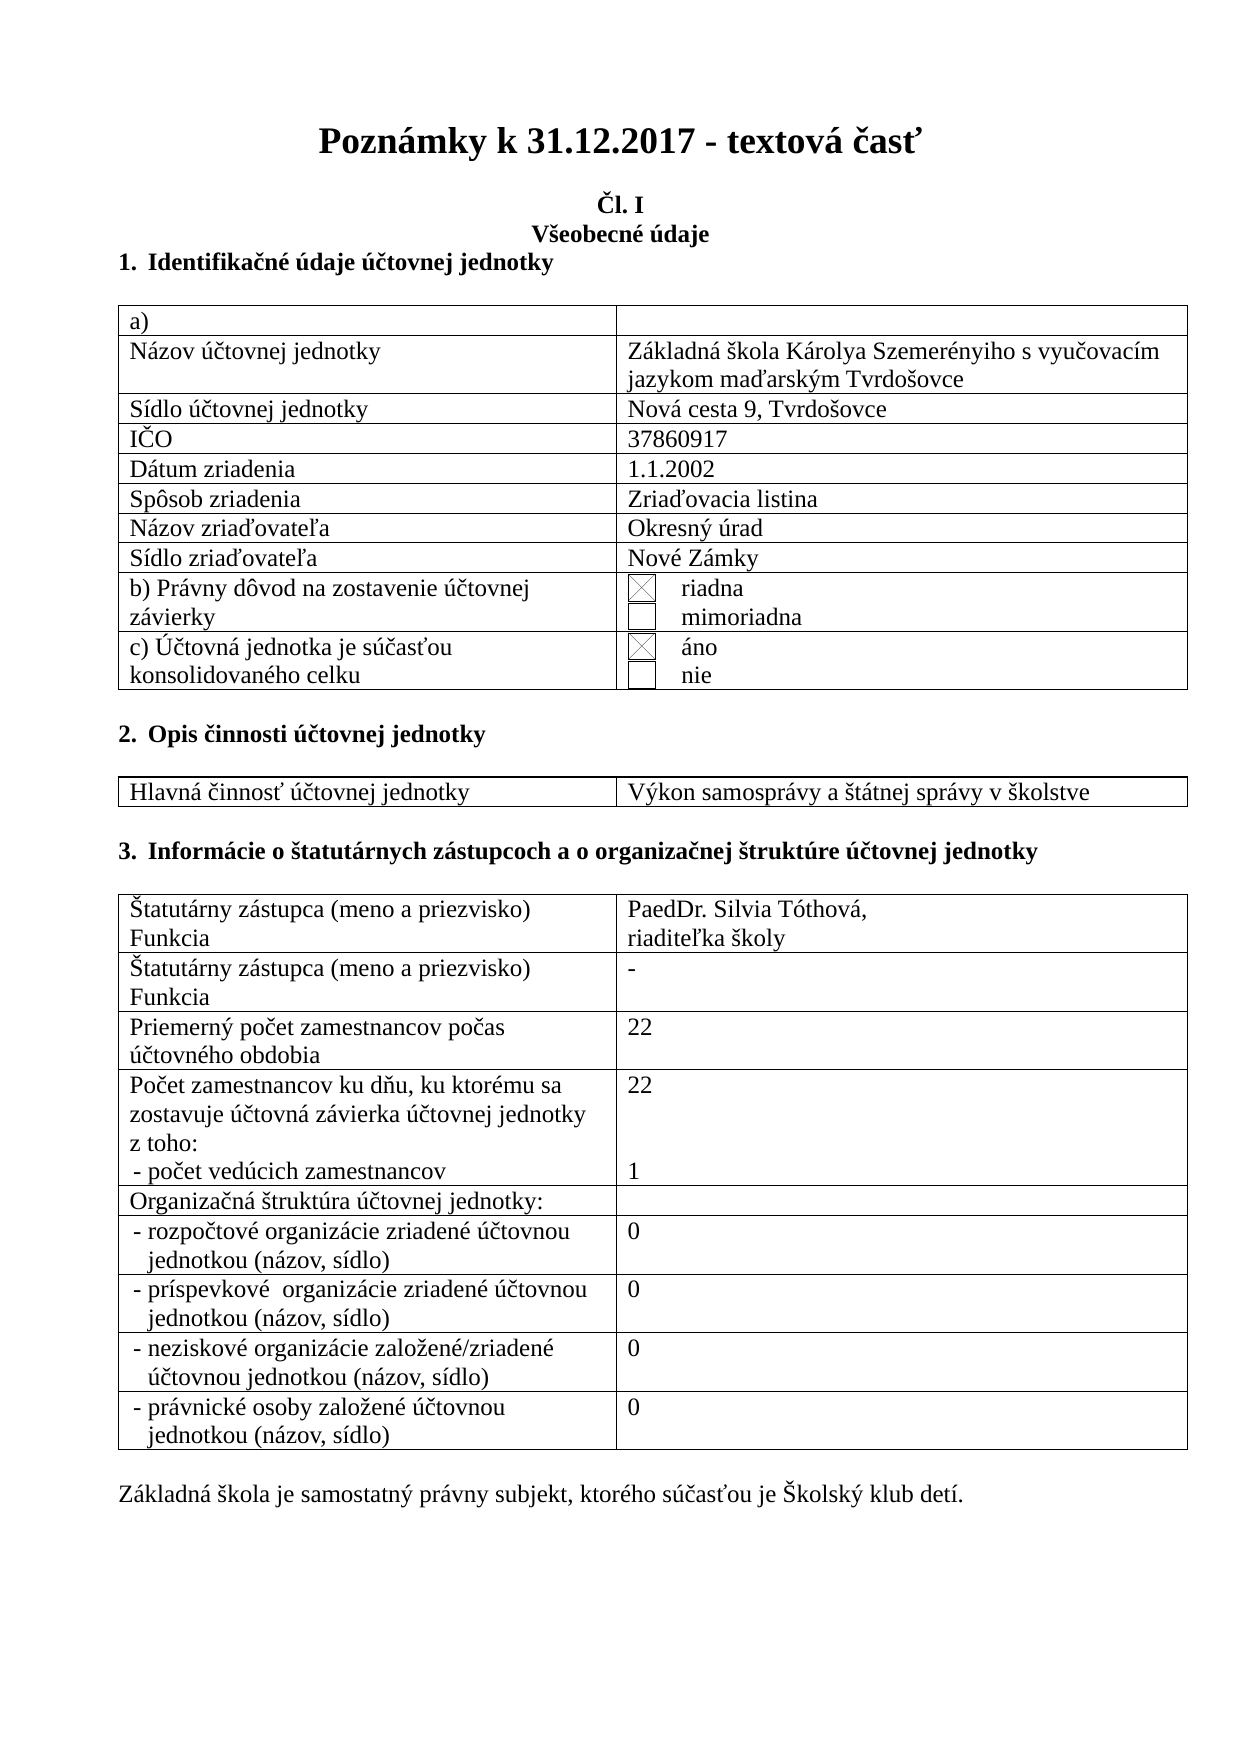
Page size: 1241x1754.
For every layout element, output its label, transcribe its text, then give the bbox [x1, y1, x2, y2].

list Opis činnosti účtovnej jednotky [118, 719, 1122, 748]
text Základná škola je samostatný právny subjekt, ktorého súčasťou je Školský klub detí. [118, 1479, 1122, 1508]
table_cell c) Účtovná jednotka je súčasťou konsolidovaného celku [119, 632, 616, 689]
table_cell Názov zriaďovateľa [119, 514, 616, 542]
text Čl. I [118, 190, 1122, 219]
table_cell Spôsob zriadenia [119, 484, 616, 512]
table_cell právnické osoby založené účtovnou jednotkou (názov, sídlo) [119, 1392, 616, 1449]
table_cell 0 [617, 1275, 1187, 1332]
table_cell Priemerný počet zamestnancov počas účtovného obdobia [119, 1012, 616, 1069]
table_cell áno nie [617, 632, 1187, 689]
table_header Štatutárny zástupca (meno a priezvisko) Funkcia [119, 895, 616, 952]
table_cell príspevkové organizácie zriadené účtovnou jednotkou (názov, sídlo) [119, 1275, 616, 1332]
table_cell Názov účtovnej jednotky [119, 336, 616, 393]
table_cell 22 1 [617, 1070, 1187, 1185]
table_cell Dátum zriadenia [119, 454, 616, 483]
table_cell Počet zamestnancov ku dňu, ku ktorému sa zostavuje účtovná závierka účtovnej jednotky z toho: počet vedúcich zamestnancov [119, 1070, 616, 1185]
list Identifikačné údaje účtovnej jednotky [118, 247, 1122, 276]
table_cell Okresný úrad [617, 514, 1187, 542]
table_cell 0 [617, 1216, 1187, 1273]
table_cell riadna mimoriadna [617, 573, 1187, 631]
table_header Výkon samosprávy a štátnej správy v školstve [617, 778, 1187, 806]
table_header PaedDr. Silvia Tóthová, riaditeľka školy [617, 895, 1187, 952]
table_cell 22 [617, 1012, 1187, 1069]
table_cell Nové Zámky [617, 543, 1187, 572]
table_cell rozpočtové organizácie zriadené účtovnou jednotkou (názov, sídlo) [119, 1216, 616, 1273]
table_cell [617, 1186, 1187, 1215]
table_cell 0 [617, 1333, 1187, 1391]
table_cell Zriaďovacia listina [617, 484, 1187, 512]
table_cell Organizačná štruktúra účtovnej jednotky: [119, 1186, 616, 1215]
table_cell - [617, 953, 1187, 1011]
table_cell Štatutárny zástupca (meno a priezvisko) Funkcia [119, 953, 616, 1011]
table_header [617, 306, 1187, 335]
list Informácie o štatutárnych zástupcoch a o organizačnej štruktúre účtovnej jednotky [118, 836, 1122, 865]
table_cell Sídlo účtovnej jednotky [119, 394, 616, 423]
table_header a) [119, 306, 616, 335]
table_cell 37860917 [617, 424, 1187, 453]
table_cell Sídlo zriaďovateľa [119, 543, 616, 572]
table_cell 0 [617, 1392, 1187, 1449]
table_cell Nová cesta 9, Tvrdošovce [617, 394, 1187, 423]
table_cell IČO [119, 424, 616, 453]
table_header Hlavná činnosť účtovnej jednotky [119, 778, 616, 806]
table_cell neziskové organizácie založené/zriadené účtovnou jednotkou (názov, sídlo) [119, 1333, 616, 1391]
text Poznámky k 31.12.2017 - textová časť [118, 118, 1122, 161]
text Všeobecné údaje [118, 219, 1122, 247]
table_cell b) Právny dôvod na zostavenie účtovnej závierky [119, 573, 616, 631]
table_cell 1.1.2002 [617, 454, 1187, 483]
table_cell Základná škola Károlya Szemerényiho s vyučovacím jazykom maďarským Tvrdošovce [617, 336, 1187, 393]
